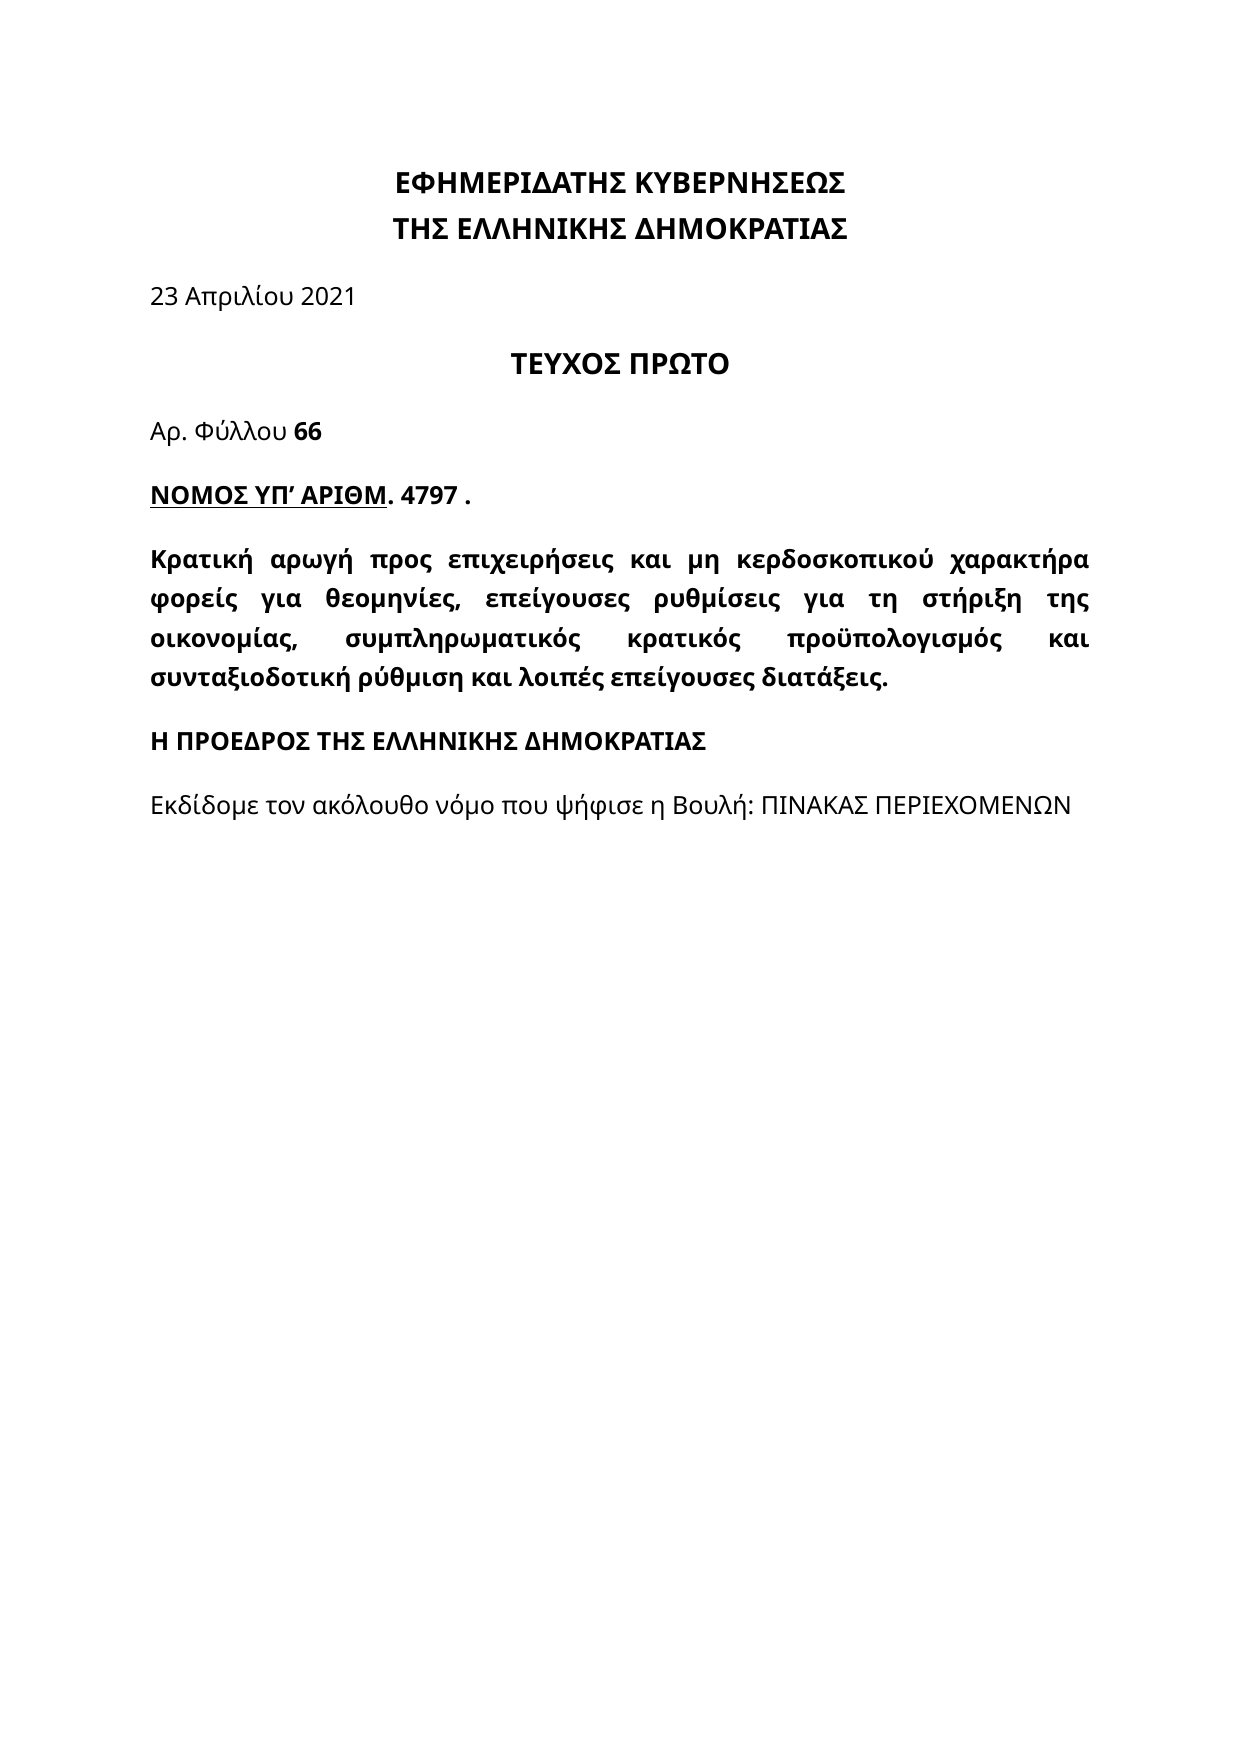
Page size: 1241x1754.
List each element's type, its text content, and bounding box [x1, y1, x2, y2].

text ΝΟΜΟΣ ΥΠ’ ΑΡΙΘΜ. 4797 . [150, 478, 1090, 512]
text Η ΠΡΟΕΔΡΟΣ ΤΗΣ ΕΛΛΗΝΙΚΗΣ ΔΗΜΟΚΡΑΤΙΑΣ [150, 723, 1090, 758]
text Εκδίδομε τον ακόλουθο νόμο που ψήφισε η Βουλή: ΠΙΝΑΚΑΣ ΠΕΡΙΕΧΟΜΕΝΩΝ [150, 788, 1090, 822]
text ΕΦΗΜΕΡΙ∆ΑΤΗΣ ΚΥΒΕΡΝΗΣΕΩΣ ΤΗΣ ΕΛΛΗΝΙΚΗΣ ∆ΗΜΟΚΡΑΤΙΑΣ [150, 162, 1090, 248]
text ΤΕΥΧΟΣ ΠΡΩΤΟ [150, 343, 1090, 383]
text Κρατική αρωγή προς επιχειρήσεις και μη κερδοσκοπικού χαρακτήρα φορείς για θεομηνίες, επείγουσες ρυθμίσεις για τη στήριξη της οικονομίας, συμπληρωματικός κρατικός προϋπολογισμός και συνταξιοδοτική ρύθμιση και λοιπές επείγουσες διατάξεις. [150, 542, 1090, 693]
text 23 Απριλίου 2021 [150, 279, 1090, 313]
text Αρ. Φύλλου 66 [150, 413, 1090, 448]
